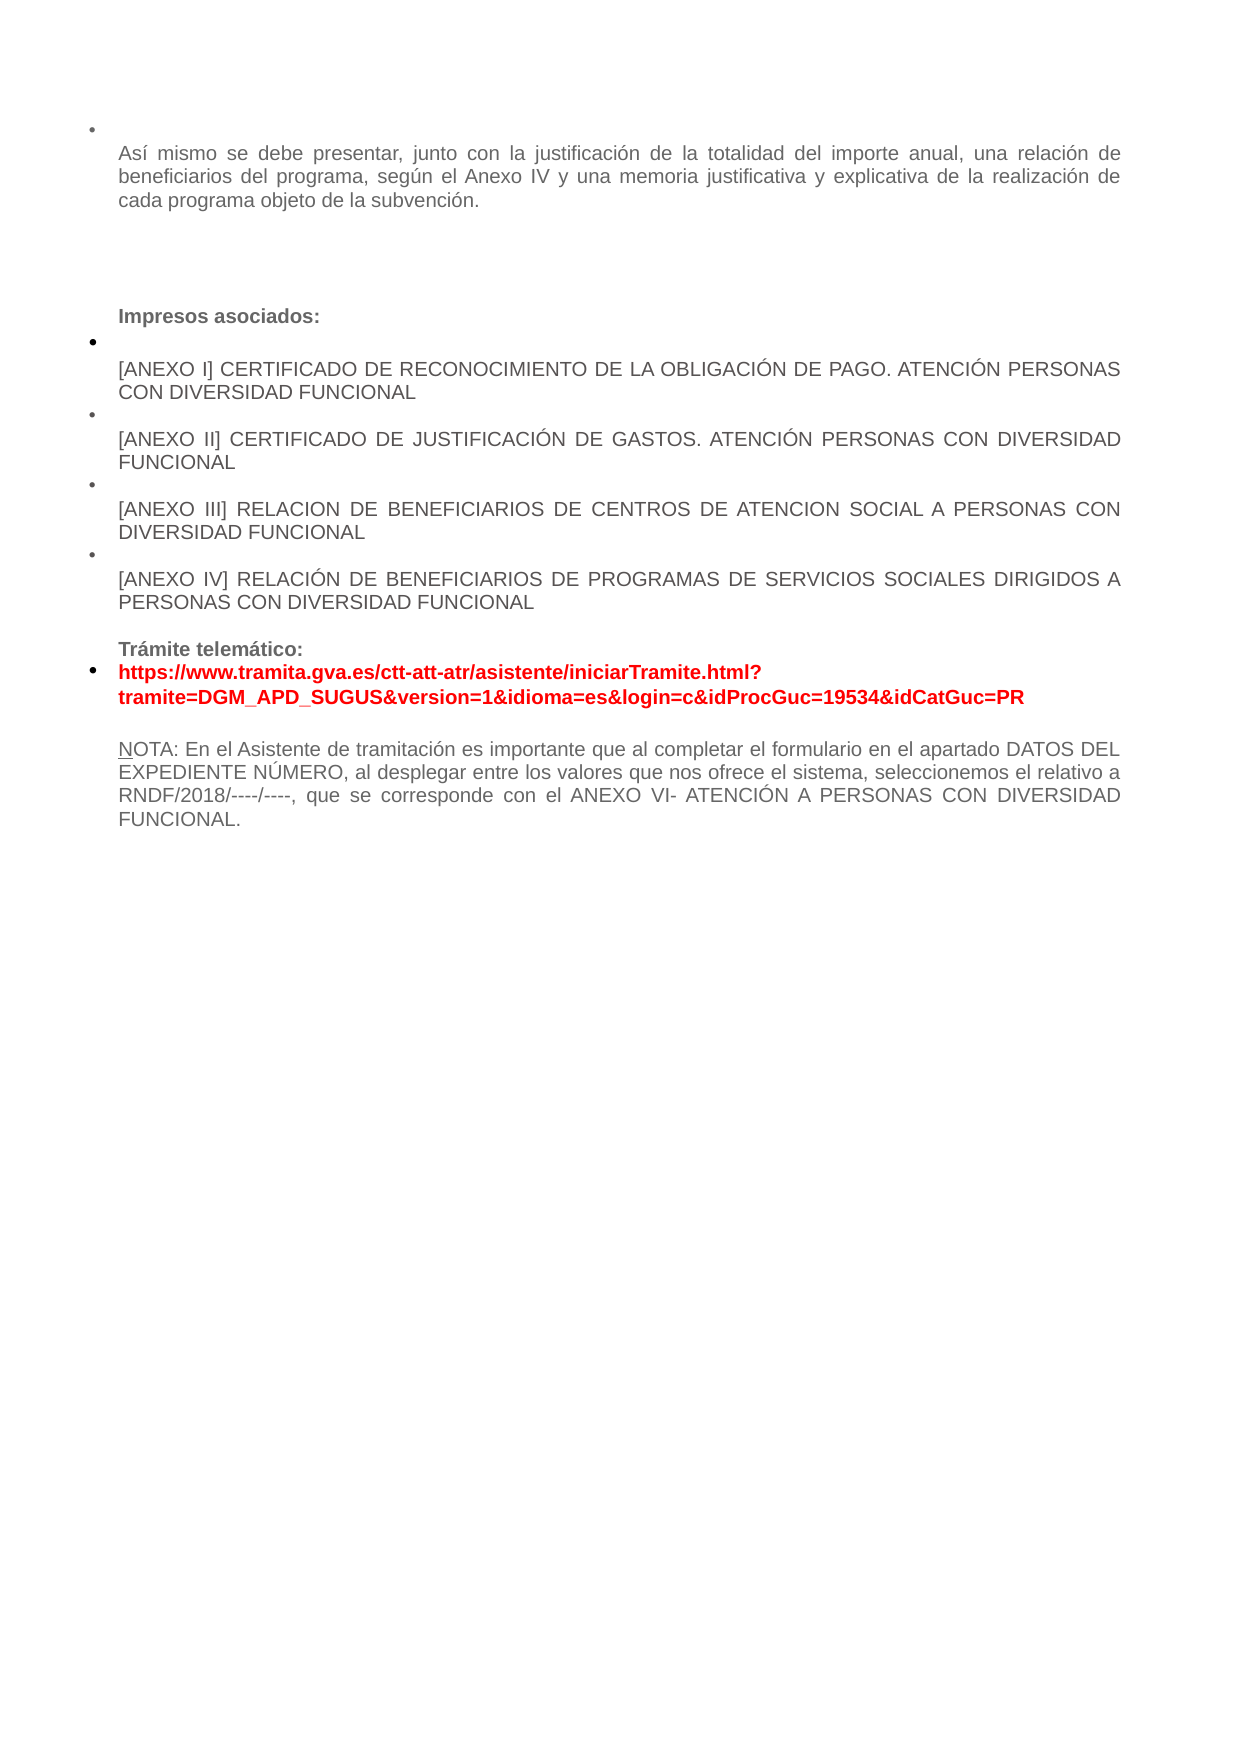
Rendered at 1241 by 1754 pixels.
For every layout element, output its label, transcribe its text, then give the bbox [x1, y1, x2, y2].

list https://www.tramita.gva.es/ctt-att-atr/asistente/iniciarTramite.html?tramite=DGM_APD_SUGUS&version=1&idioma=es&login=c&idProcGuc=19534&idCatGuc=PR [118, 661, 1122, 708]
list [ANEXO III] RELACION DE BENEFICIARIOS DE CENTROS DE ATENCION SOCIAL A PERSONAS CON DIVERSIDAD FUNCIONAL [118, 497, 1122, 544]
text Trámite telemático: [118, 637, 1122, 661]
list [ANEXO II] CERTIFICADO DE JUSTIFICACIÓN DE GASTOS. ATENCIÓN PERSONAS CON DIVERSIDAD FUNCIONAL [118, 427, 1122, 474]
list Así mismo se debe presentar, junto con la justificación de la totalidad del importe anual, una relación de beneficiarios del programa, según el Anexo IV y una memoria justificativa y explicativa de la realización de cada programa objeto de la subvención. [118, 118, 1122, 212]
list Impresos asociados: [118, 305, 1122, 328]
list NOTA: En el Asistente de tramitación es importante que al completar el formulario en el apartado DATOS DEL EXPEDIENTE NÚMERO, al desplegar entre los valores que nos ofrece el sistema, seleccionemos el relativo a RNDF/2018/----/----, que se corresponde con el ANEXO VI- ATENCIÓN A PERSONAS CON DIVERSIDAD FUNCIONAL. [118, 737, 1122, 831]
list [ANEXO IV] RELACIÓN DE BENEFICIARIOS DE PROGRAMAS DE SERVICIOS SOCIALES DIRIGIDOS A PERSONAS CON DIVERSIDAD FUNCIONAL [118, 567, 1122, 614]
list [ANEXO I] CERTIFICADO DE RECONOCIMIENTO DE LA OBLIGACIÓN DE PAGO. ATENCIÓN PERSONAS CON DIVERSIDAD FUNCIONAL [118, 357, 1122, 404]
